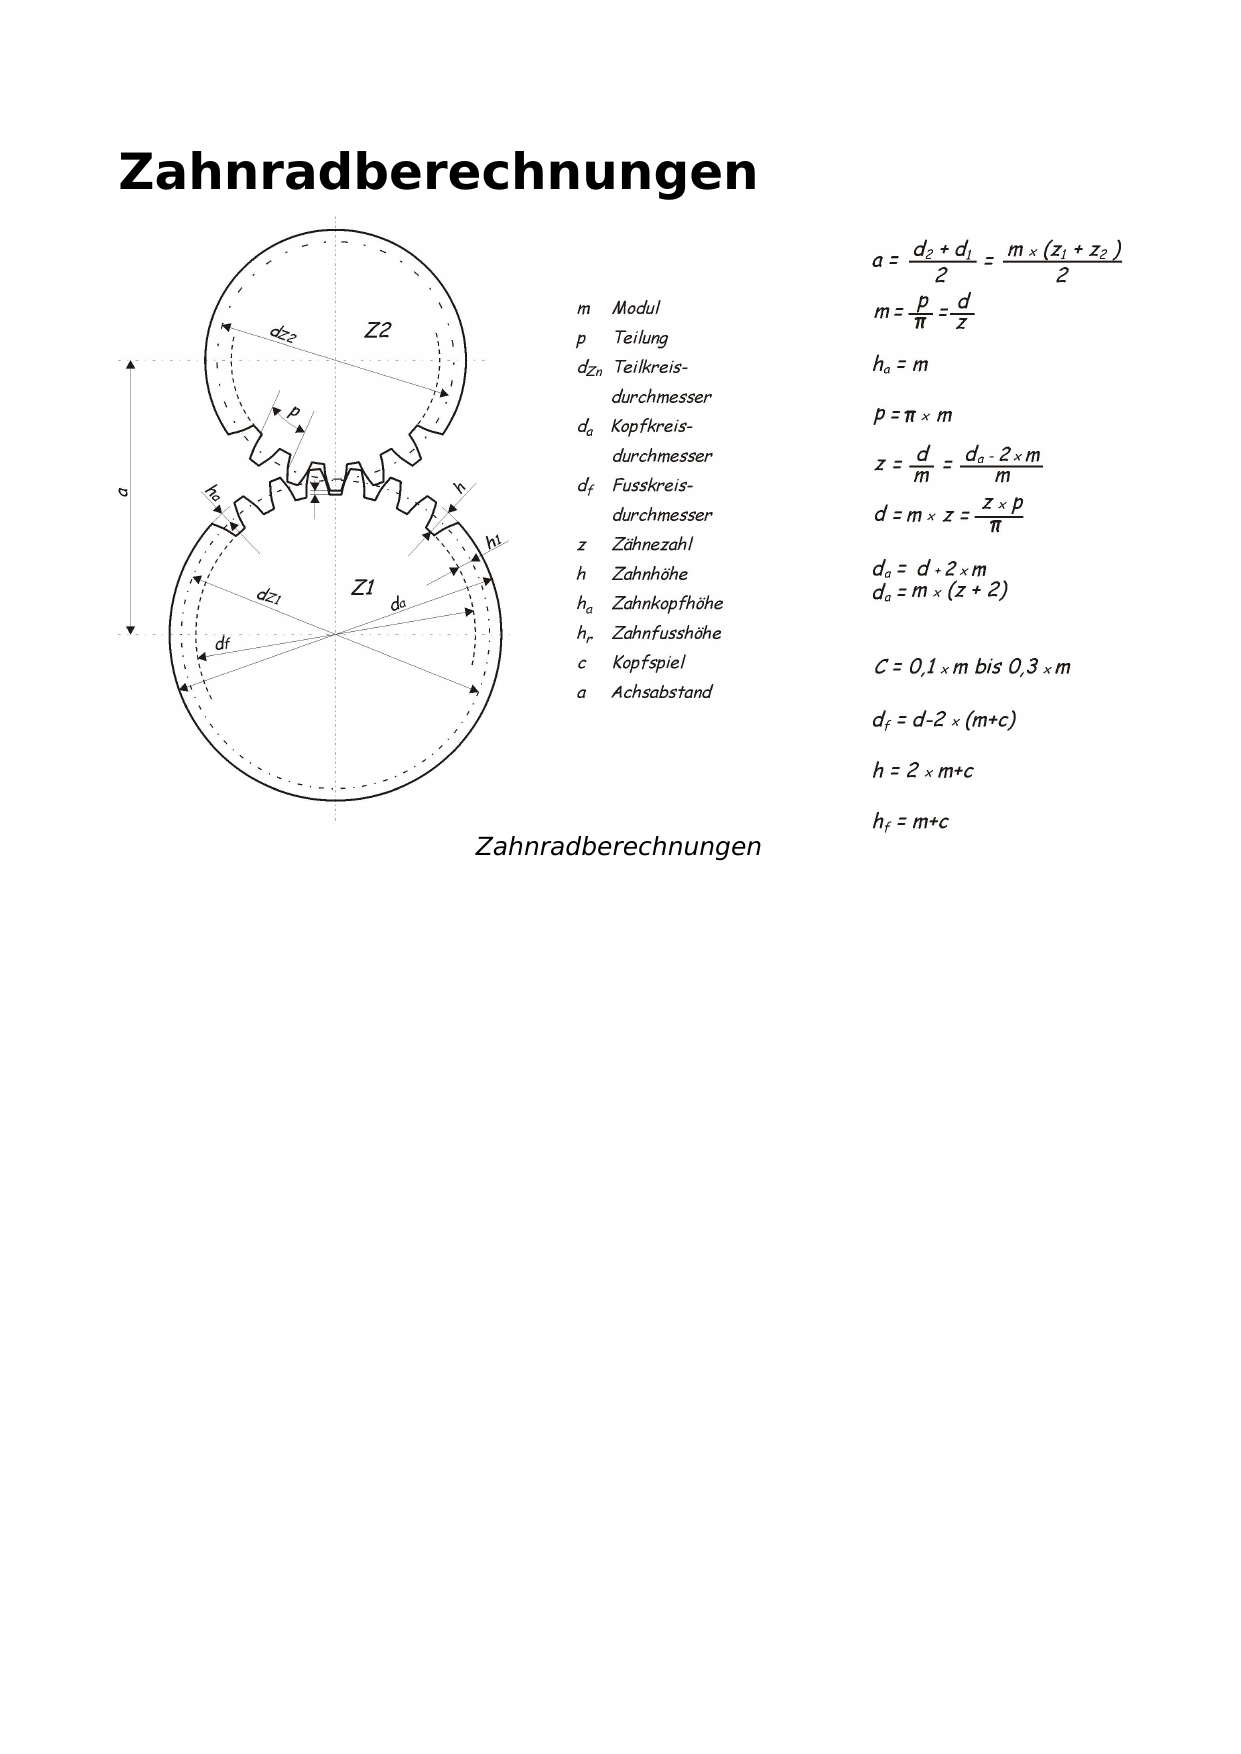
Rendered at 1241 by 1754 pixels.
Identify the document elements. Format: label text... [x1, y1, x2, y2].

text Zahnradberechnungen [118, 833, 1122, 861]
subtitle Zahnradberechnungen [118, 143, 1122, 201]
picture [118, 213, 1123, 833]
